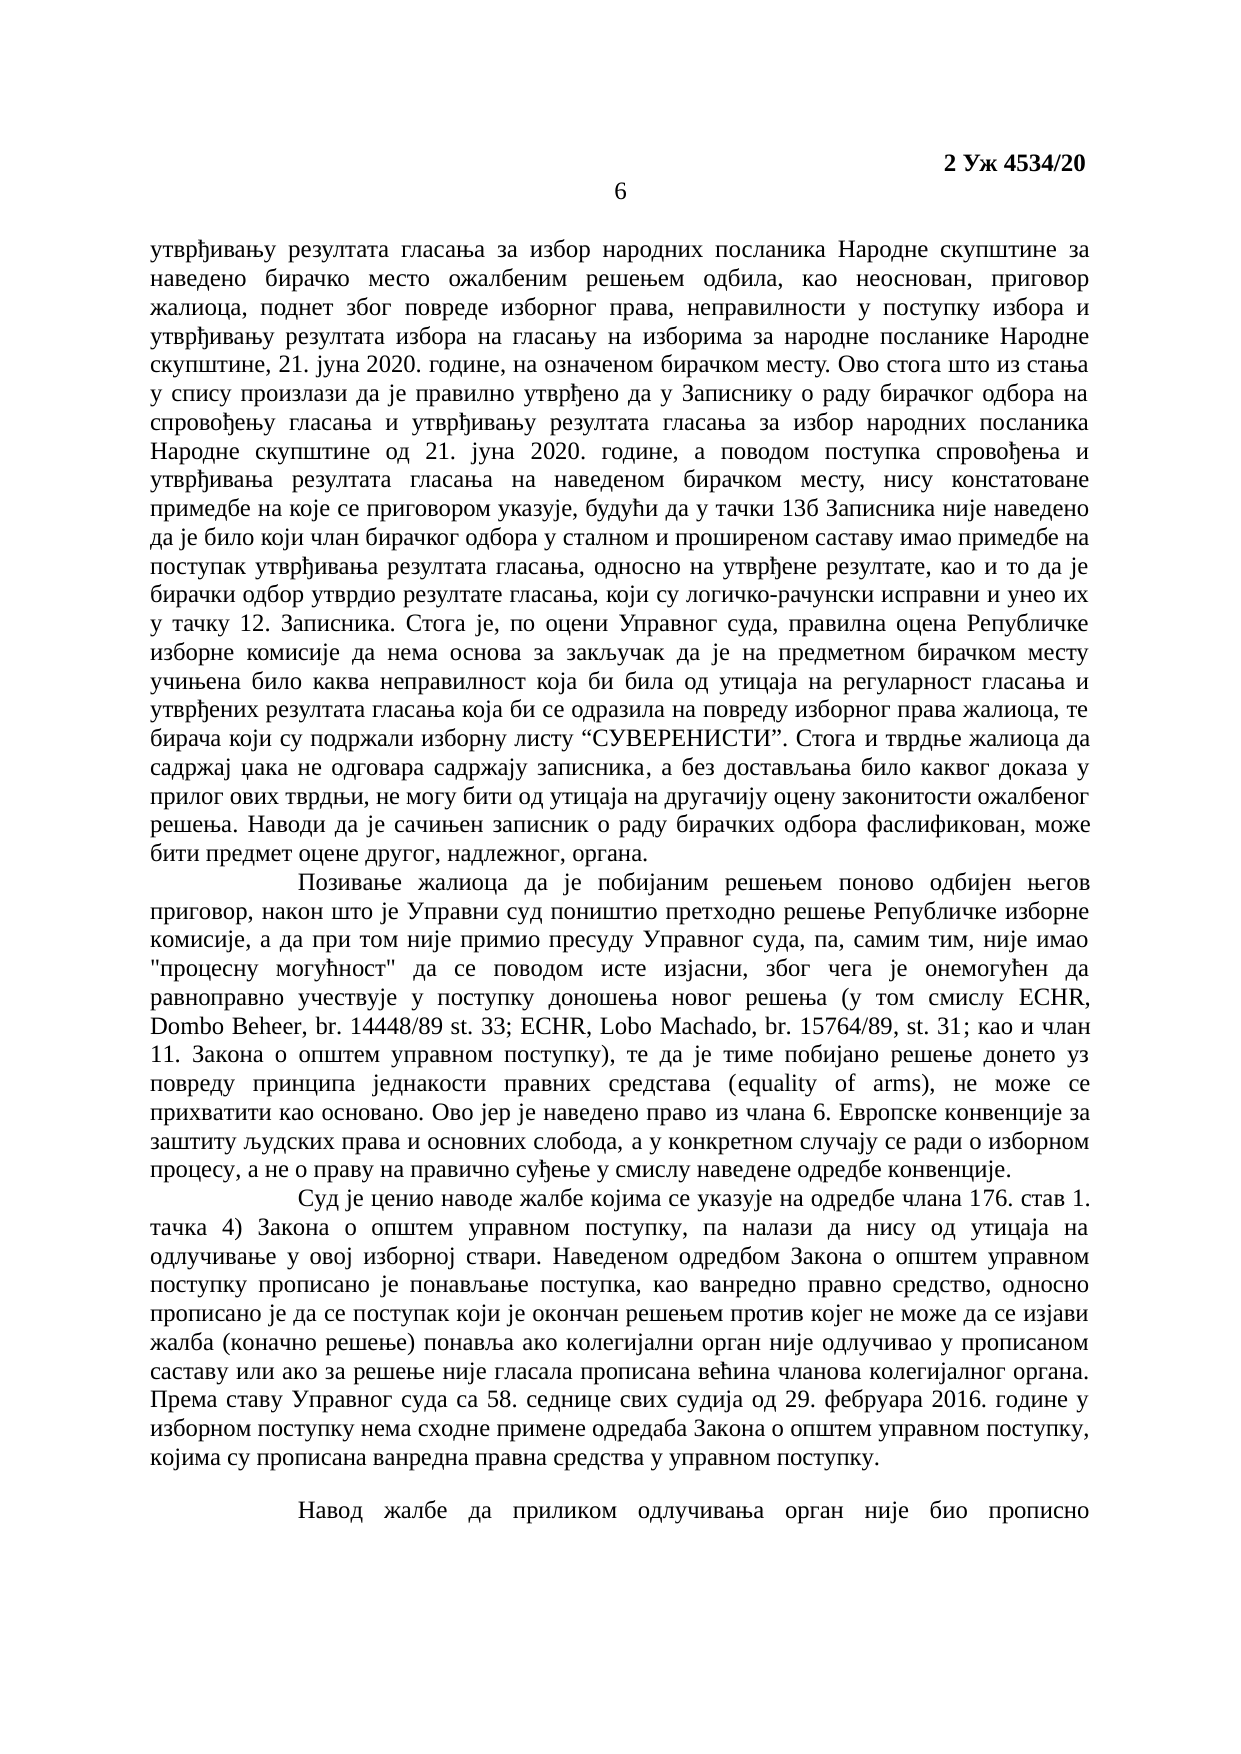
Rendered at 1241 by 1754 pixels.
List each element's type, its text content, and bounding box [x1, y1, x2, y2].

text Суд је ценио наводе жалбе којима се указује на одредбе члана 176. став 1. тачка 4) Закона о општем управном поступку, па налази да нису од утицаја на одлучивање у овој изборној ствари. Наведеном одредбом Закона о општем управном поступку прописано је понављање поступка, као ванредно правно средство, односно прописано је да се поступак који је окончан решењем против којег не може да се изјави жалба (коначно решење) понавља ако колегијални орган није одлучивао у прописаном саставу или ако за решење није гласала прописана већина чланова колегијалног органа. Према ставу Управног суда са 58. седнице свих судија од 29. фебруара 2016. године у изборном поступку нема сходне примене одредаба Закона о општем управном поступку, којима су прописана ванредна правна средства у управном поступку. [150, 1183, 1091, 1471]
text Навод жалбе да приликом одлучивања орган није био прописно [150, 1495, 1091, 1523]
text утврђивању резултата гласања за избор народних посланика Народне скупштине за наведено бирачко место ожалбеним решењем одбила, као неоснован, приговор жалиоца, поднет због повреде изборног права, неправилности у поступку избора и утврђивању резултата избора на гласању на изборима за народне посланике Народне скупштине, 21. јуна 2020. године, на означеном бирачком месту. Ово стога што из стања у спису произлази да је правилно утврђено да у Записнику о раду бирачког одбора на спровођењу гласања и утврђивању резултата гласања за избор народних посланика Народне скупштине од 21. јуна 2020. године, а поводом поступка спровођења и утврђивања резултата гласања на наведеном бирачком месту, нису констатоване примедбе на које се приговором указује, будући да у тачки 13б Записника није наведено да је било који члан бирачког одбора у сталном и проширеном саставу имао примедбе на поступак утврђивања резултата гласања, односно на утврђене резултате, као и то да је бирачки одбор утврдио резултате гласања, који су логичко-рачунски исправни и унео их у тачку 12. Записника. Стога је, по оцени Управног суда, правилна оцена Републичке изборне комисије да нема основа за закључак да је на предметном бирачком месту учињена било каква неправилност која би била од утицаја на регуларност гласања и утврђених резултата гласања која би се одразила на повреду изборног права жалиоца, те бирача који су подржали изборну листу “СУВЕРЕНИСТИ”. Стога и тврдње жалиоца да садржај џака не одговара садржају записника, а без достављања било каквог доказа у прилог ових тврдњи, не могу бити од утицаја на другачију оцену законитости ожалбеног решења. Наводи да је сачињен записник о раду бирачких одбора фаслификован, може бити предмет оцене другог, надлежног, органа. [150, 234, 1091, 867]
text Позивање жалиоца да је побијаним решењем поново одбијен његов приговор, након што је Управни суд поништио претходно решење Републичке изборне комисије, а да при том није примио пресуду Управног суда, па, самим тим, није имао "процесну могућност" да се поводом исте изјасни, због чега је онемогућен да равноправно учествује у поступку доношења новог решења (у том смислу ECHR, Dombo Beheer, br. 14448/89 st. 33; ECHR, Lobo Machado, br. 15764/89, st. 31; као и члан 11. Закона о општем управном поступку), те да је тиме побијано решење донето уз повреду принципа једнакости правних средстава (equality of arms), не може се прихватити као основано. Ово јер је наведено право из члана 6. Европске конвенције за заштиту људских права и основних слобода, а у конкретном случају се ради о изборном процесу, а не о праву на правично суђење у смислу наведене одредбе конвенције. [150, 867, 1091, 1183]
